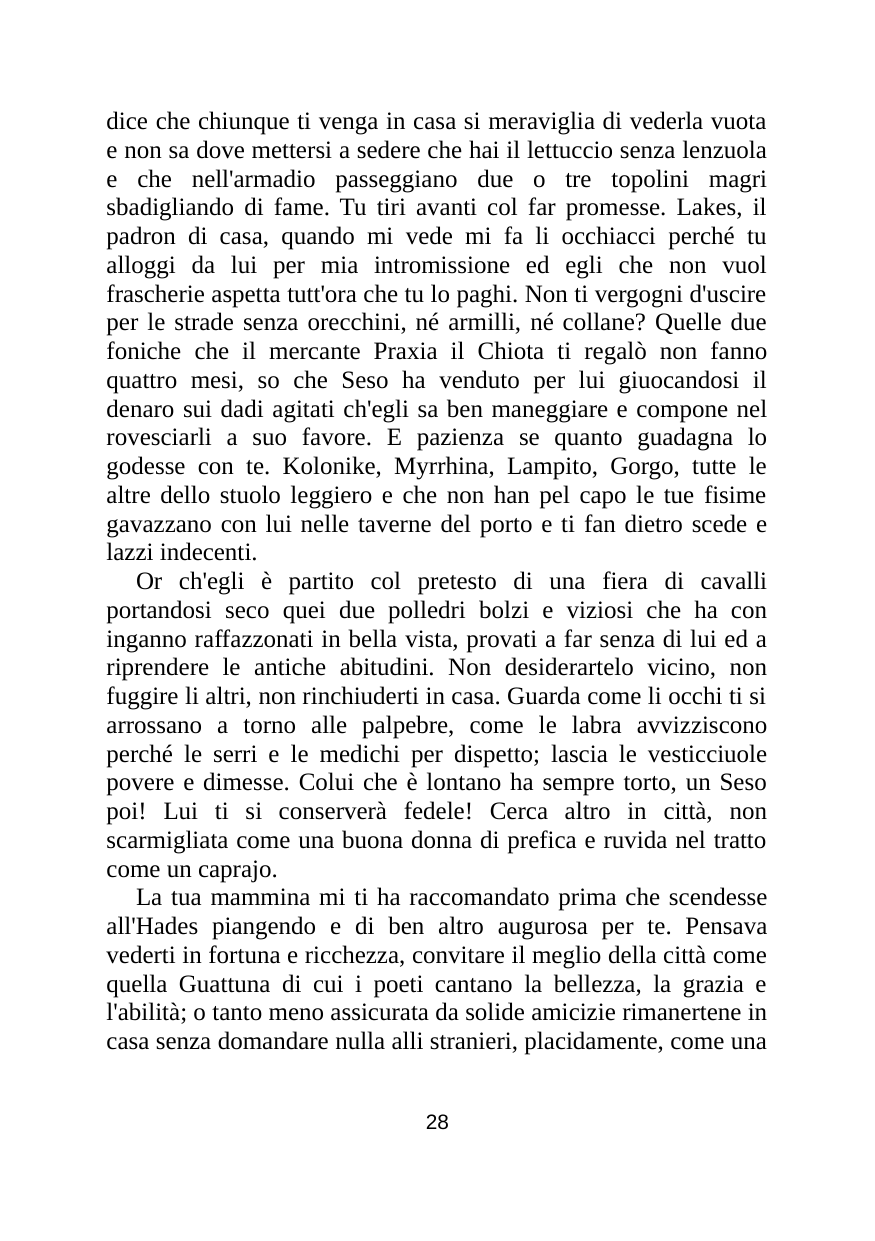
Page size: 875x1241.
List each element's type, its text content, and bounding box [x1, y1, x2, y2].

text Or ch'egli è partito col pretesto di una fiera di cavalli portandosi seco quei due polledri bolzi e viziosi che ha con inganno raffazzonati in bella vista, provati a far senza di lui ed a riprendere le antiche abitudini. Non desiderartelo vicino, non fuggire li altri, non rinchiuderti in casa. Guarda come li occhi ti si arrossano a torno alle palpebre, come le labra avvizziscono perché le serri e le medichi per dispetto; lascia le vesticciuole povere e dimesse. Colui che è lontano ha sempre torto, un Seso poi! Lui ti si conserverà fedele! Cerca altro in città, non scarmigliata come una buona donna di prefica e ruvida nel tratto come un caprajo. [106, 566, 768, 882]
text La tua mammina mi ti ha raccomandato prima che scendesse all'Hades piangendo e di ben altro augurosa per te. Pensava vederti in fortuna e ricchezza, convitare il meglio della città come quella Guattuna di cui i poeti cantano la bellezza, la grazia e l'abilità; o tanto meno assicurata da solide amicizie rimanertene in casa senza domandare nulla alli stranieri, placidamente, come una [106, 882, 768, 1055]
text dice che chiunque ti venga in casa si meraviglia di vederla vuota e non sa dove mettersi a sedere che hai il lettuccio senza lenzuola e che nell'armadio passeggiano due o tre topolini magri sbadigliando di fame. Tu tiri avanti col far promesse. Lakes, il padron di casa, quando mi vede mi fa li occhiacci perché tu alloggi da lui per mia intromissione ed egli che non vuol frascherie aspetta tutt'ora che tu lo paghi. Non ti vergogni d'uscire per le strade senza orecchini, né armilli, né collane? Quelle due foniche che il mercante Praxia il Chiota ti regalò non fanno quattro mesi, so che Seso ha venduto per lui giuocandosi il denaro sui dadi agitati ch'egli sa ben maneggiare e compone nel rovesciarli a suo favore. E pazienza se quanto guadagna lo godesse con te. Kolonike, Myrrhina, Lampito, Gorgo, tutte le altre dello stuolo leggiero e che non han pel capo le tue fisime gavazzano con lui nelle taverne del porto e ti fan dietro scede e lazzi indecenti. [106, 106, 768, 566]
